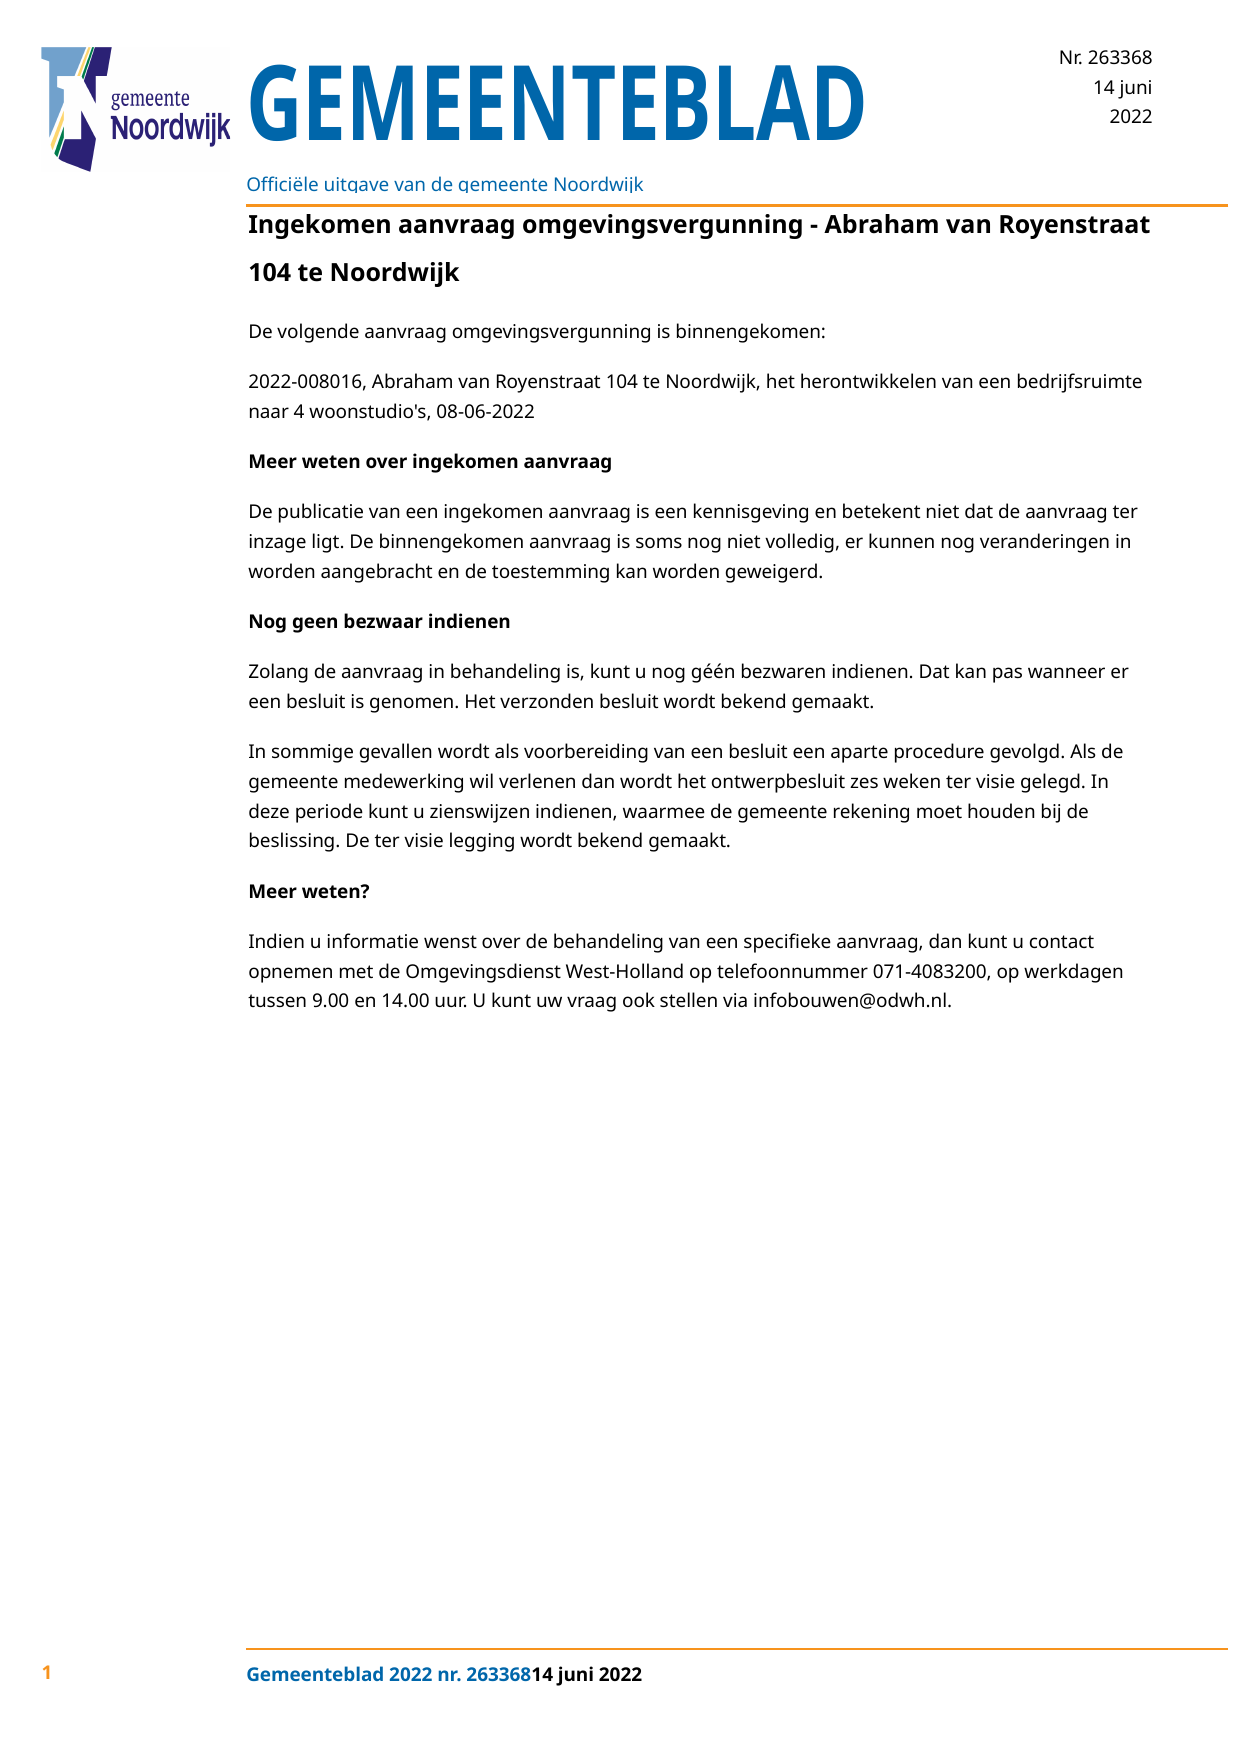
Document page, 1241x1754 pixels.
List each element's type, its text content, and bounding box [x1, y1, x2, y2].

text Ingekomen aanvraag omgevingsvergunning - Abraham van Royenstraat 104 te Noordwijk [248, 207, 1152, 288]
text Nog geen bezwaar indienen [248, 608, 1152, 634]
text De volgende aanvraag omgevingsvergunning is binnengekomen: [248, 318, 1152, 344]
text In sommige gevallen wordt als voorbereiding van een besluit een aparte procedure gevolgd. Als de gemeente medewerking wil verlenen dan wordt het ontwerpbesluit zes weken ter visie gelegd. In deze periode kunt u zienswijzen indienen, waarmee de gemeente rekening moet houden bij de beslissing. De ter visie legging wordt bekend gemaakt. [248, 739, 1152, 853]
text De publicatie van een ingekomen aanvraag is een kennisgeving en betekent niet dat de aanvraag ter inzage ligt. De binnengekomen aanvraag is soms nog niet volledig, er kunnen nog veranderingen in worden aangebracht en de toestemming kan worden geweigerd. [248, 499, 1152, 584]
text Indien u informatie wenst over de behandeling van een specifieke aanvraag, dan kunt u contact opnemen met de Omgevingsdienst West-Holland op telefoonnummer 071-4083200, op werkdagen tussen 9.00 en 14.00 uur. U kunt uw vraag ook stellen via infobouwen@odwh.nl. [248, 928, 1152, 1013]
text Meer weten over ingekomen aanvraag [248, 448, 1152, 474]
text Meer weten? [248, 878, 1152, 904]
picture [41, 47, 231, 172]
text Zolang de aanvraag in behandeling is, kunt u nog géén bezwaren indienen. Dat kan pas wanneer er een besluit is genomen. Het verzonden besluit wordt bekend gemaakt. [248, 659, 1152, 714]
text 2022-008016, Abraham van Royenstraat 104 te Noordwijk, het herontwikkelen van een bedrijfsruimte naar 4 woonstudio's, 08-06-2022 [248, 368, 1152, 424]
